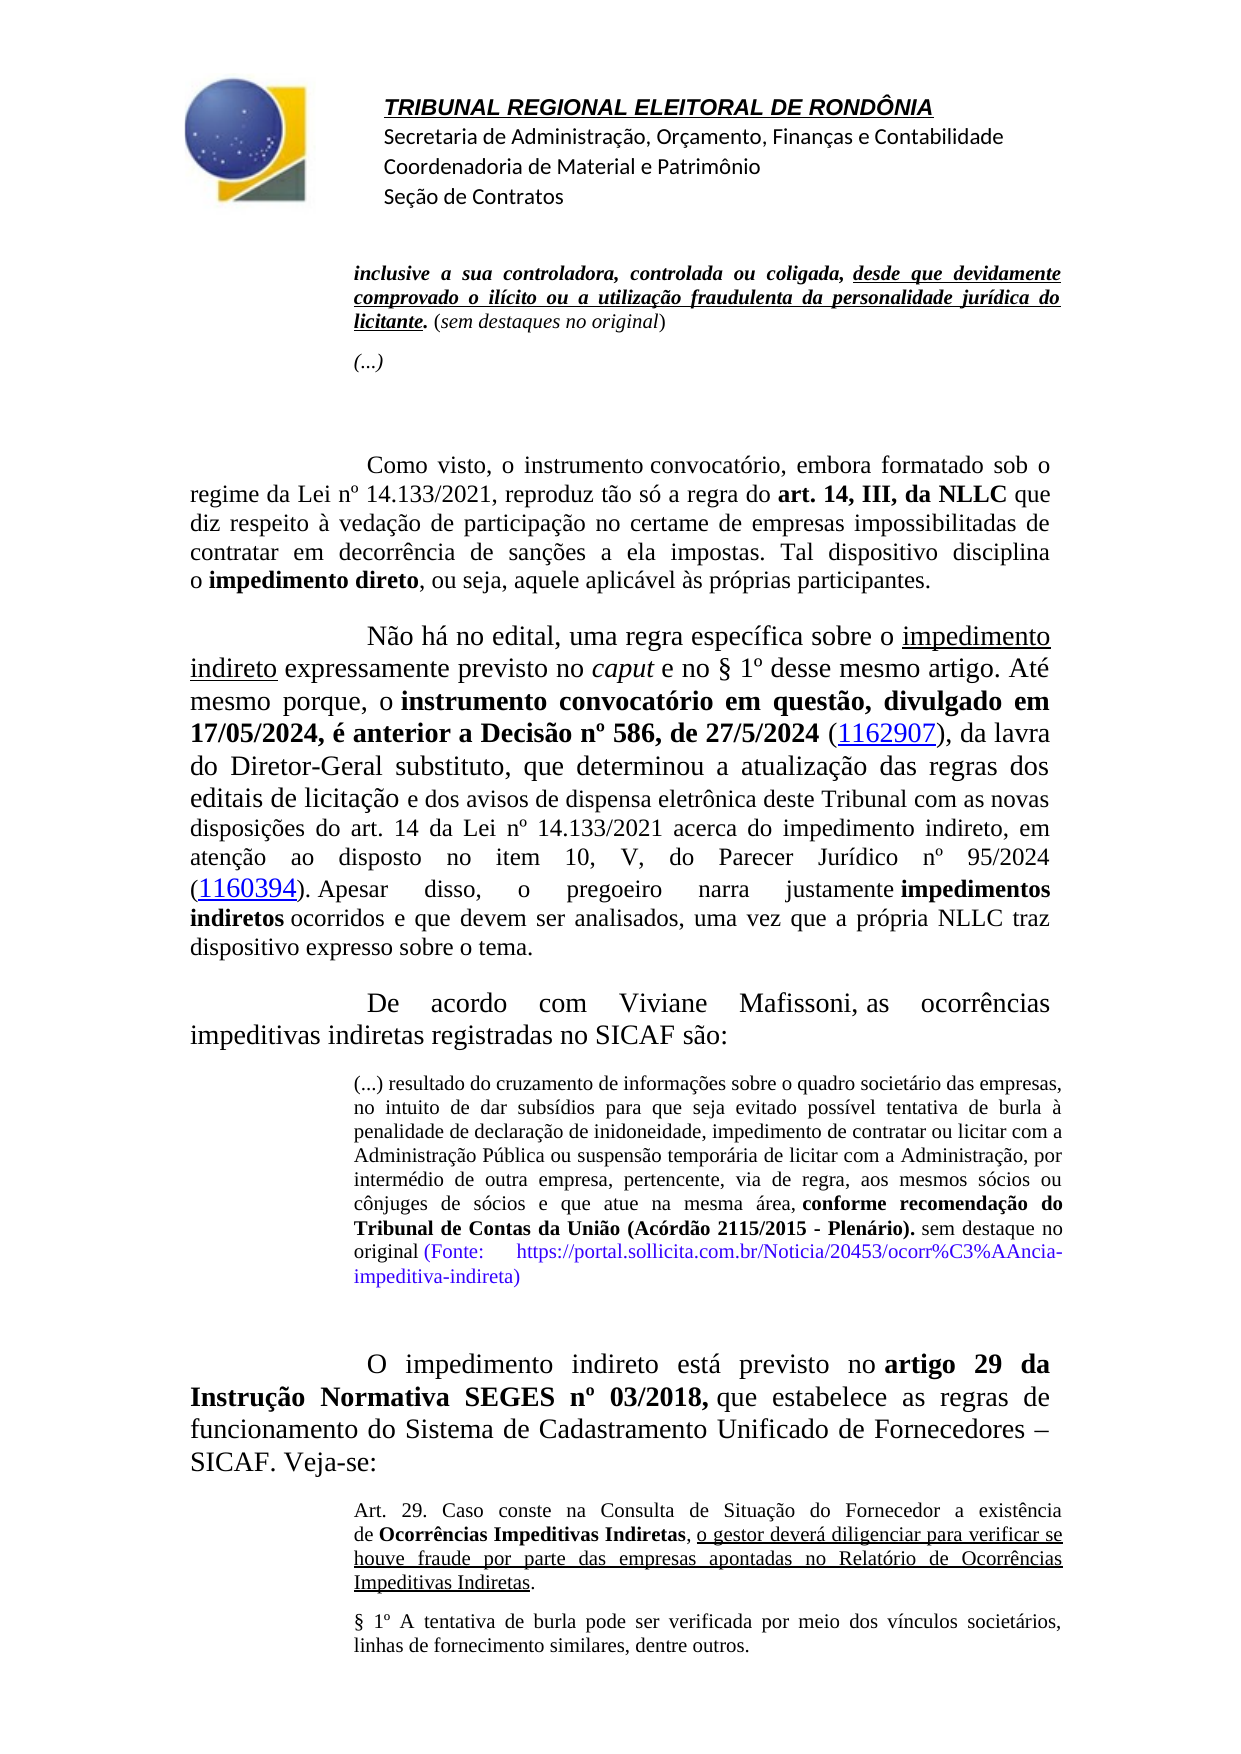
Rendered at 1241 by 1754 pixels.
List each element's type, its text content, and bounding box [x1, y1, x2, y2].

text Impeditivas Indiretas. [354, 1568, 1063, 1594]
text O impedimento indireto está previsto no artigo 29 da Instrução Normativa SEGES nº 03/2018, que estabelece as regras de funcionamento do Sistema de Cadastramento Unificado de Fornecedores – SICAF. Veja-se: [190, 1348, 1051, 1477]
text (...) resultado do cruzamento de informações sobre o quadro societário das empresas, no intuito de dar subsídios para que seja evitado possível tentativa de burla à penalidade de declaração de inidoneidade, impedimento de contratar ou licitar com a Administração Pública ou suspensão temporária de licitar com a Administração, por intermédio de outra empresa, pertencente, via de regra, aos mesmos sócios ou cônjuges de sócios e que atue na mesma área, conforme recomendação do Tribunal de Contas da União (Acórdão 2115/2015 - Plenário). sem destaque no original (Fonte: https://portal.sollicita.com.br/Noticia/20453/ocorr%C3%AAncia-impeditiva-indireta) [354, 1071, 1063, 1288]
text Art. 29. Caso conste na Consulta de Situação do Fornecedor a existência de Ocorrências Impeditivas Indiretas, o gestor deverá diligenciar para verificar se houve fraude por parte das empresas apontadas no Relatório de Ocorrências [354, 1497, 1063, 1566]
text (...) [354, 349, 1063, 373]
text inclusive a sua controladora, controlada ou coligada, desde que devidamente comprovado o ilícito ou a utilização fraudulenta da personalidade jurídica do licitante. (sem destaques no original) [354, 261, 1063, 333]
text Como visto, o instrumento convocatório, embora formatado sob o regime da Lei nº 14.133/2021, reproduz tão só a regra do art. 14, III, da NLLC que diz respeito à vedação de participação no certame de empresas impossibilitadas de contratar em decorrência de sanções a ela impostas. Tal dispositivo disciplina o impedimento direto, ou seja, aquele aplicável às próprias participantes. [190, 450, 1051, 594]
text § 1º A tentativa de burla pode ser verificada por meio dos vínculos societários, linhas de fornecimento similares, dentre outros. [354, 1609, 1063, 1657]
text De acordo com Viviane Mafissoni, as ocorrências impeditivas indiretas registradas no SICAF são: [190, 986, 1051, 1051]
text Não há no edital, uma regra específica sobre o impedimento indireto expressamente previsto no caput e no § 1º desse mesmo artigo. Até mesmo porque, o instrumento convocatório em questão, divulgado em 17/05/2024, é anterior a Decisão nº 586, de 27/5/2024 (1162907), da lavra do Diretor-Geral substituto, que determinou a atualização das regras dos editais de licitação e dos avisos de dispensa eletrônica deste Tribunal com as novas disposições do art. 14 da Lei nº 14.133/2021 acerca do impedimento indireto, em atenção ao disposto no item 10, V, do Parecer Jurídico nº 95/2024 (1160394). Apesar disso, o pregoeiro narra justamente impedimentos indiretos ocorridos e que devem ser analisados, uma vez que a própria NLLC traz dispositivo expresso sobre o tema. [190, 619, 1051, 961]
